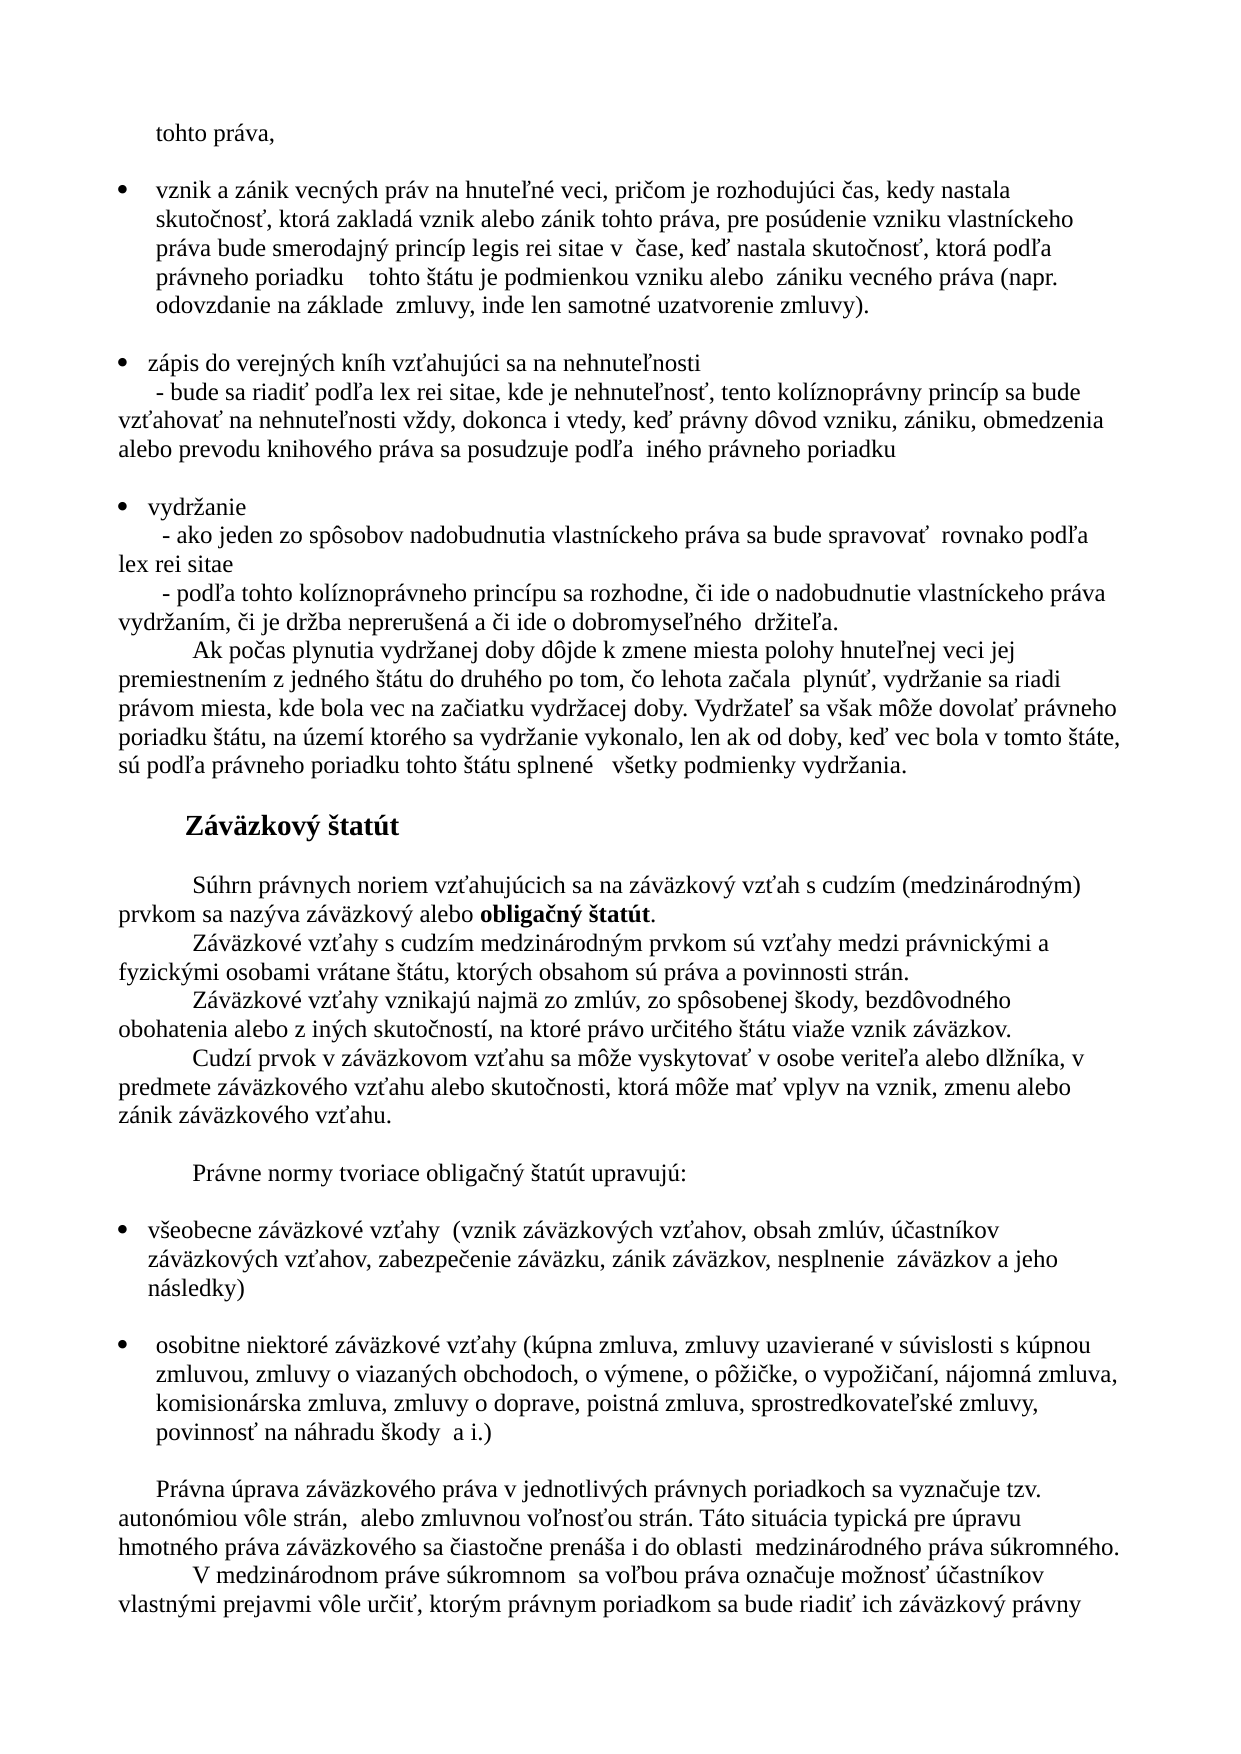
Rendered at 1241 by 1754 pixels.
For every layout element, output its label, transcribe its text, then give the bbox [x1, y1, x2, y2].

text Právna úprava záväzkového práva v jednotlivých právnych poriadkoch sa vyznačuje tzv. autonómiou vôle strán, alebo zmluvnou voľnosťou strán. Táto situácia typická pre úpravu hmotného práva záväzkového sa čiastočne prenáša i do oblasti medzinárodného práva súkromného. [118, 1474, 1122, 1560]
list vznik a zánik vecných práv na hnuteľné veci, pričom je rozhodujúci čas, kedy nastala skutočnosť, ktorá zakladá vznik alebo zánik tohto práva, pre posúdenie vzniku vlastníckeho práva bude smerodajný princíp legis rei sitae v čase, keď nastala skutočnosť, ktorá podľa právneho poriadku tohto štátu je podmienkou vzniku alebo zániku vecného práva (napr. odovzdanie na základe zmluvy, inde len samotné uzatvorenie zmluvy). [118, 176, 1122, 319]
text Súhrn právnych noriem vzťahujúcich sa na záväzkový vzťah s cudzím (medzinárodným) prvkom sa nazýva záväzkový alebo obligačný štatút. [118, 870, 1122, 928]
text Právne normy tvoriace obligačný štatút upravujú: [118, 1158, 1122, 1187]
text Ak počas plynutia vydržanej doby dôjde k zmene miesta polohy hnuteľnej veci jej premiestnením z jedného štátu do druhého po tom, čo lehota začala plynúť, vydržanie sa riadi právom miesta, kde bola vec na začiatku vydržacej doby. Vydržateľ sa však môže dovolať právneho poriadku štátu, na území ktorého sa vydržanie vykonalo, len ak od doby, keď vec bola v tomto štáte, sú podľa právneho poriadku tohto štátu splnené všetky podmienky vydržania. [118, 636, 1122, 779]
text Záväzkové vzťahy vznikajú najmä zo zmlúv, zo spôsobenej škody, bezdôvodného obohatenia alebo z iných skutočností, na ktoré právo určitého štátu viaže vznik záväzkov. [118, 985, 1122, 1043]
list všeobecne záväzkové vzťahy (vznik záväzkových vzťahov, obsah zmlúv, účastníkov záväzkových vzťahov, zabezpečenie záväzku, zánik záväzkov, nesplnenie záväzkov a jeho následky) [118, 1215, 1122, 1302]
text Cudzí prvok v záväzkovom vzťahu sa môže vyskytovať v osobe veriteľa alebo dlžníka, v predmete záväzkového vzťahu alebo skutočnosti, ktorá môže mať vplyv na vznik, zmenu alebo zánik záväzkového vzťahu. [118, 1043, 1122, 1129]
text vzťahovať na nehnuteľnosti vždy, dokonca i vtedy, keď právny dôvod vzniku, zániku, obmedzenia alebo prevodu knihového práva sa posudzuje podľa iného právneho poriadku [118, 406, 1122, 463]
text - bude sa riadiť podľa lex rei sitae, kde je nehnuteľnosť, tento kolíznoprávny princíp sa bude [118, 377, 1122, 406]
text Záväzkové vzťahy s cudzím medzinárodným prvkom sú vzťahy medzi právnickými a fyzickými osobami vrátane štátu, ktorých obsahom sú práva a povinnosti strán. [118, 928, 1122, 985]
text - ako jeden zo spôsobov nadobudnutia vlastníckeho práva sa bude spravovať rovnako podľa lex rei sitae [118, 521, 1122, 578]
list osobitne niektoré záväzkové vzťahy (kúpna zmluva, zmluvy uzavierané v súvislosti s kúpnou zmluvou, zmluvy o viazaných obchodoch, o výmene, o pôžičke, o vypožičaní, nájomná zmluva, komisionárska zmluva, zmluvy o doprave, poistná zmluva, sprostredkovateľské zmluvy, povinnosť na náhradu škody a i.) [118, 1330, 1122, 1445]
list vydržanie [118, 492, 1122, 521]
list zápis do verejných kníh vzťahujúci sa na nehnuteľnosti [118, 348, 1122, 377]
text V medzinárodnom práve súkromnom sa voľbou práva označuje možnosť účastníkov vlastnými prejavmi vôle určiť, ktorým právnym poriadkom sa bude riadiť ich záväzkový právny [118, 1560, 1122, 1618]
subtitle Záväzkový štatút [177, 808, 1122, 842]
text - podľa tohto kolíznoprávneho princípu sa rozhodne, či ide o nadobudnutie vlastníckeho práva vydržaním, či je držba neprerušená a či ide o dobromyseľného držiteľa. [118, 578, 1122, 636]
list tohto práva, [118, 118, 1122, 147]
